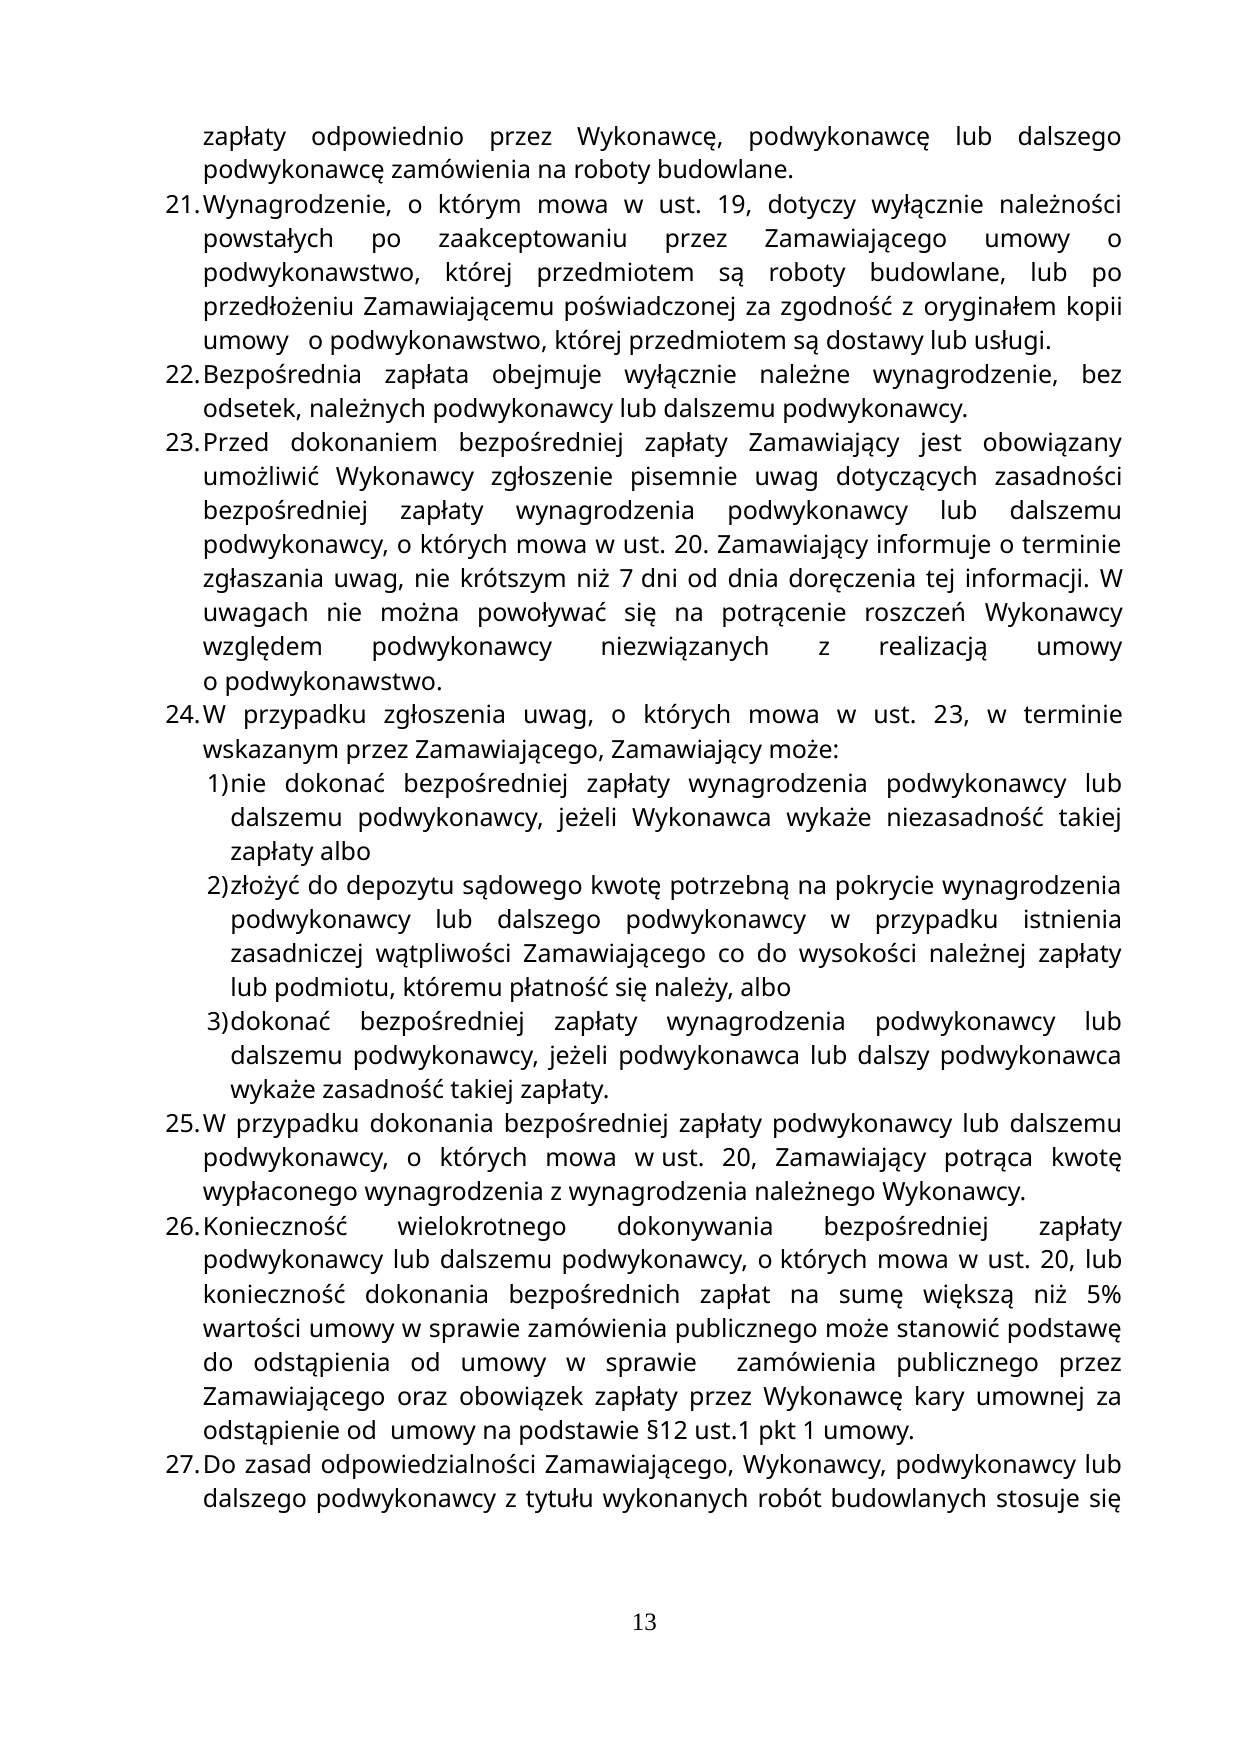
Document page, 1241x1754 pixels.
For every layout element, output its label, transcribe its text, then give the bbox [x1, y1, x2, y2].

list dokonać bezpośredniej zapłaty wynagrodzenia podwykonawcy lub dalszemu podwykonawcy, jeżeli podwykonawca lub dalszy podwykonawca wykaże zasadność takiej zapłaty. [207, 1004, 1123, 1106]
list Konieczność wielokrotnego dokonywania bezpośredniej zapłaty podwykonawcy lub dalszemu podwykonawcy, o których mowa w ust. 20, lub konieczność dokonania bezpośrednich zapłat na sumę większą niż 5% wartości umowy w sprawie zamówienia publicznego może stanowić podstawę do odstąpienia od umowy w sprawie zamówienia publicznego przez Zamawiającego oraz obowiązek zapłaty przez Wykonawcę kary umownej za odstąpienie od umowy na podstawie §12 ust.1 pkt 1 umowy. [165, 1208, 1123, 1447]
list Bezpośrednia zapłata obejmuje wyłącznie należne wynagrodzenie, bez odsetek, należnych podwykonawcy lub dalszemu podwykonawcy. [165, 357, 1123, 425]
list złożyć do depozytu sądowego kwotę potrzebną na pokrycie wynagrodzenia podwykonawcy lub dalszego podwykonawcy w przypadku istnienia zasadniczej wątpliwości Zamawiającego co do wysokości należnej zapłaty lub podmiotu, któremu płatność się należy, albo [207, 867, 1123, 1004]
list nie dokonać bezpośredniej zapłaty wynagrodzenia podwykonawcy lub dalszemu podwykonawcy, jeżeli Wykonawca wykaże niezasadność takiej zapłaty albo [207, 765, 1123, 867]
list Przed dokonaniem bezpośredniej zapłaty Zamawiający jest obowiązany umożliwić Wykonawcy zgłoszenie pisemnie uwag dotyczących zasadności bezpośredniej zapłaty wynagrodzenia podwykonawcy lub dalszemu podwykonawcy, o których mowa w ust. 20. Zamawiający informuje o terminie zgłaszania uwag, nie krótszym niż 7 dni od dnia doręczenia tej informacji. W uwagach nie można powoływać się na potrącenie roszczeń Wykonawcy względem podwykonawcy niezwiązanych z realizacją umowy o podwykonawstwo. [165, 425, 1123, 697]
list Wynagrodzenie, o którym mowa w ust. 19, dotyczy wyłącznie należności powstałych po zaakceptowaniu przez Zamawiającego umowy o podwykonawstwo, której przedmiotem są roboty budowlane, lub po przedłożeniu Zamawiającemu poświadczonej za zgodność z oryginałem kopii umowy o podwykonawstwo, której przedmiotem są dostawy lub usługi. [165, 186, 1123, 357]
list Do zasad odpowiedzialności Zamawiającego, Wykonawcy, podwykonawcy lub dalszego podwykonawcy z tytułu wykonanych robót budowlanych stosuje się [165, 1447, 1123, 1515]
list W przypadku zgłoszenia uwag, o których mowa w ust. 23, w terminie wskazanym przez Zamawiającego, Zamawiający może: [165, 697, 1123, 765]
list W przypadku dokonania bezpośredniej zapłaty podwykonawcy lub dalszemu podwykonawcy, o których mowa w ust. 20, Zamawiający potrąca kwotę wypłaconego wynagrodzenia z wynagrodzenia należnego Wykonawcy. [165, 1106, 1123, 1208]
list zapłaty odpowiednio przez Wykonawcę, podwykonawcę lub dalszego podwykonawcę zamówienia na roboty budowlane. [165, 118, 1123, 186]
